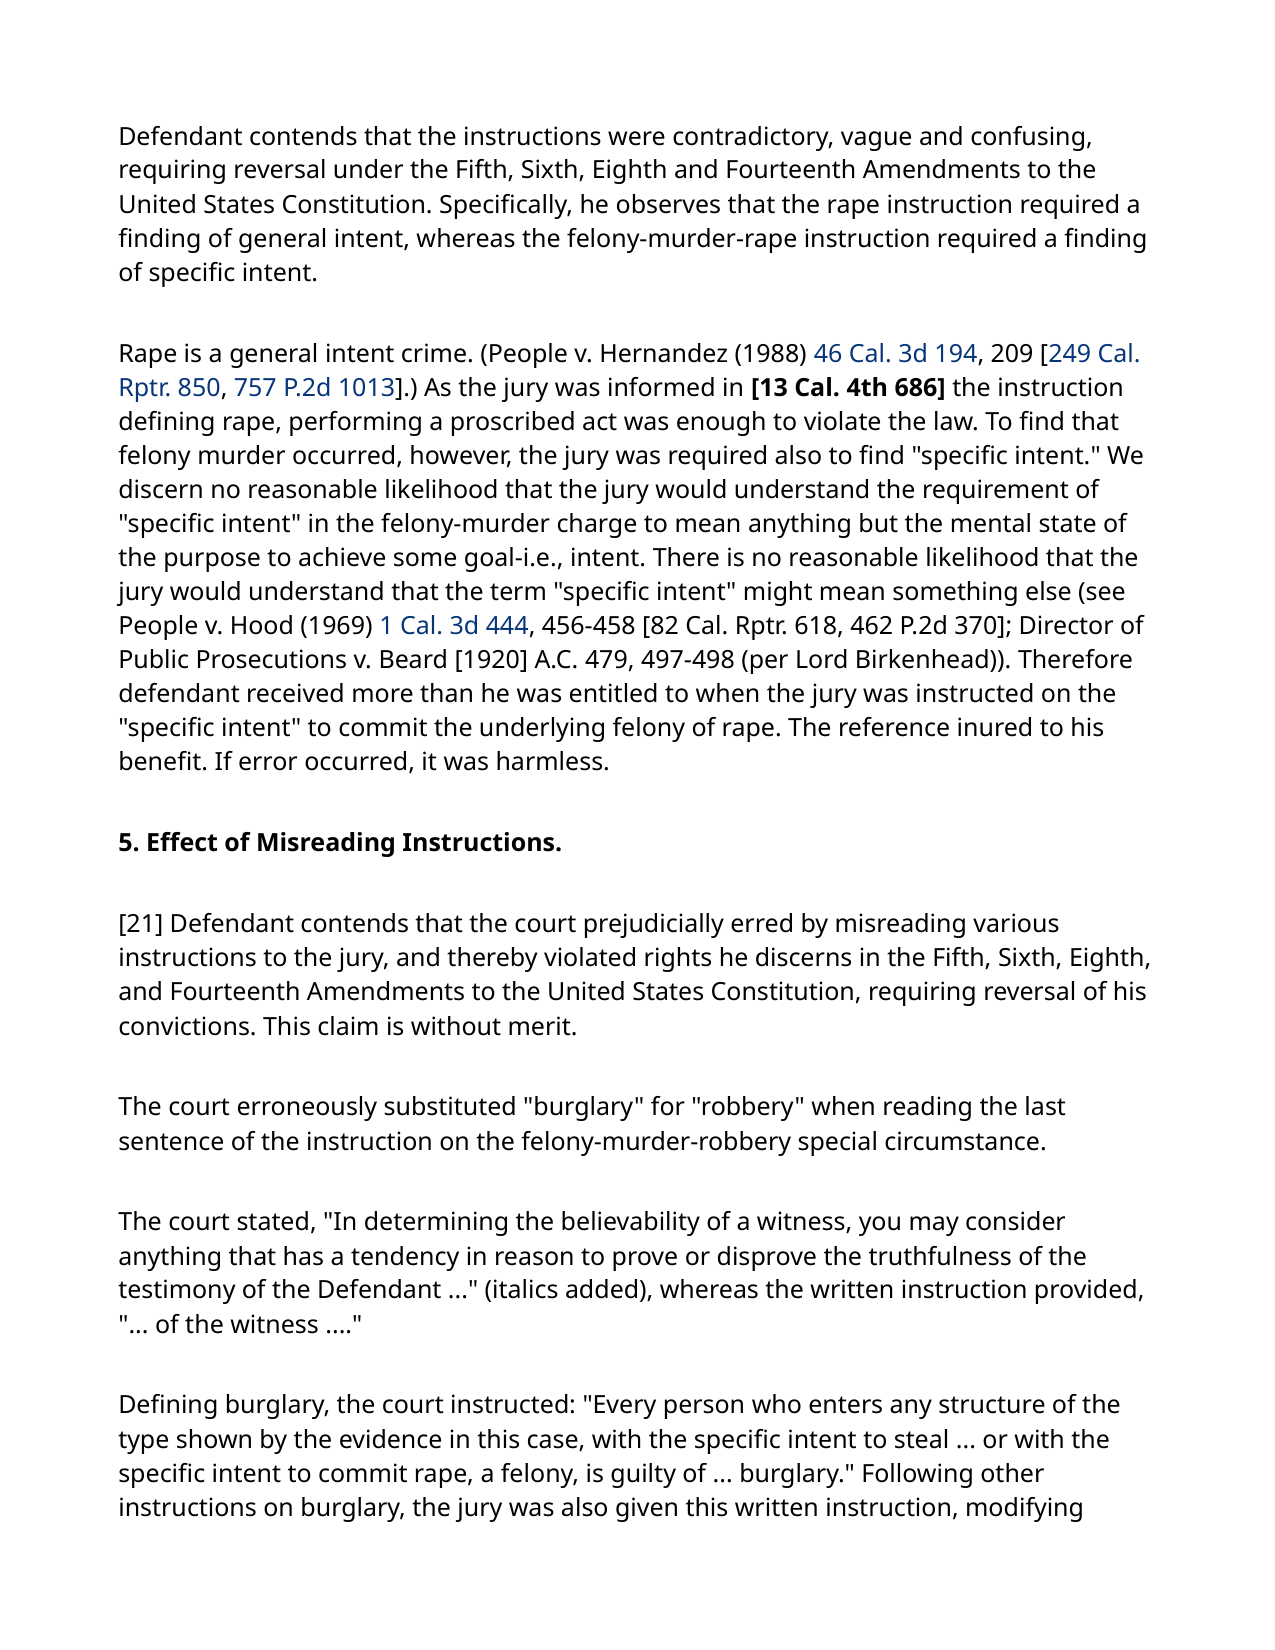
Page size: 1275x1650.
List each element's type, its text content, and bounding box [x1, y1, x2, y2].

text The court stated, "In determining the believability of a witness, you may consider anything that has a tendency in reason to prove or disprove the truthfulness of the testimony of the Defendant ..." (italics added), whereas the written instruction provided, "... of the witness ...." [118, 1204, 1157, 1340]
text Rape is a general intent crime. (People v. Hernandez (1988) 46 Cal. 3d 194, 209 [249 Cal. Rptr. 850, 757 P.2d 1013].) As the jury was informed in [13 Cal. 4th 686] the instruction defining rape, performing a proscribed act was enough to violate the law. To find that felony murder occurred, however, the jury was required also to find "specific intent." We discern no reasonable likelihood that the jury would understand the requirement of "specific intent" in the felony-murder charge to mean anything but the mental state of the purpose to achieve some goal-i.e., intent. There is no reasonable likelihood that the jury would understand that the term "specific intent" might mean something else (see People v. Hood (1969) 1 Cal. 3d 444, 456-458 [82 Cal. Rptr. 618, 462 P.2d 370]; Director of Public Prosecutions v. Beard [1920] A.C. 479, 497-498 (per Lord Birkenhead)). Therefore defendant received more than he was entitled to when the jury was instructed on the "specific intent" to commit the underlying felony of rape. The reference inured to his benefit. If error occurred, it was harmless. [118, 335, 1157, 778]
text Defining burglary, the court instructed: "Every person who enters any structure of the type shown by the evidence in this case, with the specific intent to steal ... or with the specific intent to commit rape, a felony, is guilty of ... burglary." Following other instructions on burglary, the jury was also given this written instruction, modifying [118, 1387, 1157, 1523]
text The court erroneously substituted "burglary" for "robbery" when reading the last sentence of the instruction on the felony-murder-robbery special circumstance. [118, 1089, 1157, 1157]
text 5. Effect of Misreading Instructions. [118, 825, 1157, 859]
text [21] Defendant contends that the court prejudicially erred by misreading various instructions to the jury, and thereby violated rights he discerns in the Fifth, Sixth, Eighth, and Fourteenth Amendments to the United States Constitution, requiring reversal of his convictions. This claim is without merit. [118, 906, 1157, 1042]
text Defendant contends that the instructions were contradictory, vague and confusing, requiring reversal under the Fifth, Sixth, Eighth and Fourteenth Amendments to the United States Constitution. Specifically, he observes that the rape instruction required a finding of general intent, whereas the felony-murder-rape instruction required a finding of specific intent. [118, 118, 1157, 288]
